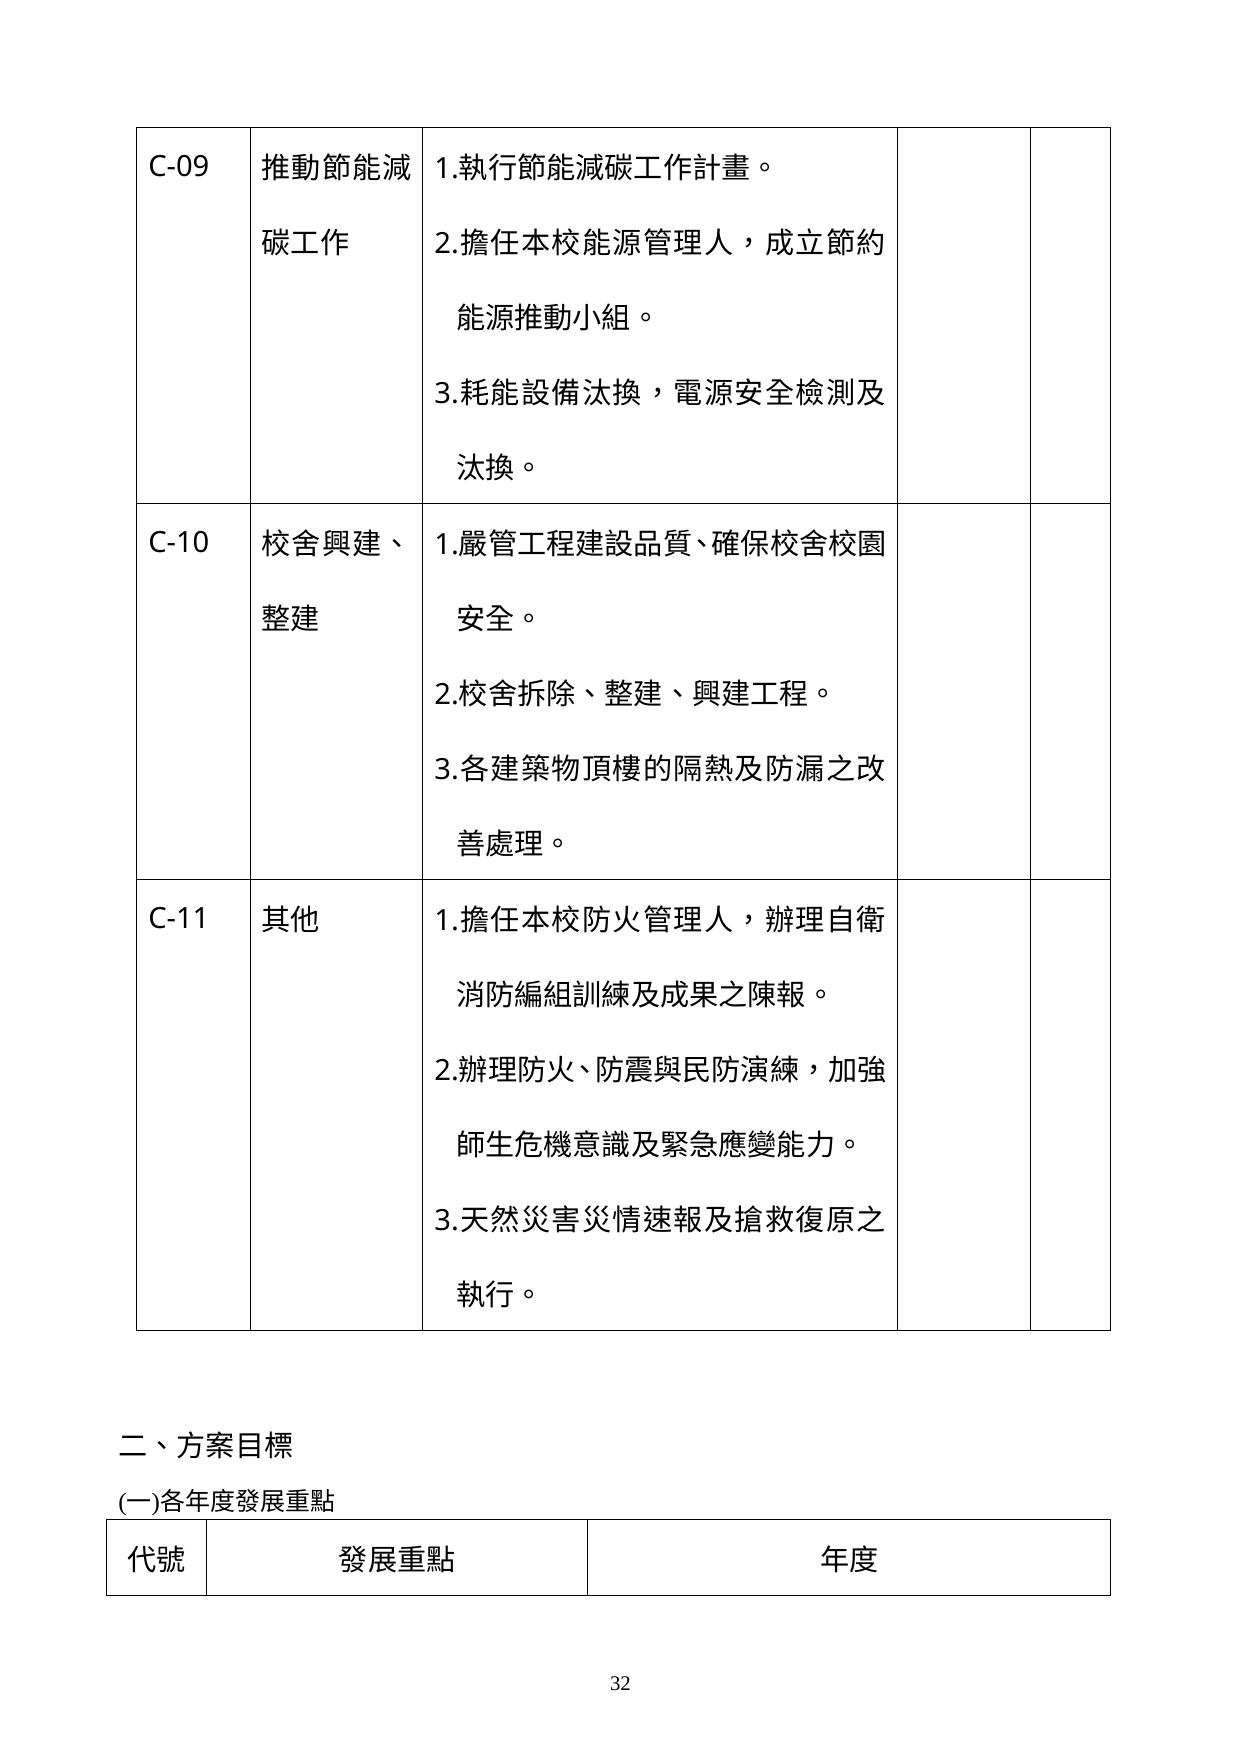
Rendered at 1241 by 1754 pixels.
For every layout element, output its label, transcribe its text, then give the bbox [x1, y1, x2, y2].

table_cell [1031, 504, 1110, 879]
table_cell 其他 [251, 880, 422, 1330]
table_cell 校舍興建、整建 [251, 504, 422, 879]
table_cell C-10 [137, 504, 250, 879]
table_cell 推動節能減碳工作 [251, 128, 422, 503]
table_cell [898, 504, 1030, 879]
table_cell [898, 128, 1030, 503]
table_cell [898, 880, 1030, 1330]
table_header 發展重點 [207, 1520, 587, 1595]
table_header 年度 [588, 1520, 1110, 1595]
table_cell 1.嚴管工程建設品質、確保校舍校園安全。 2.校舍拆除、整建、興建工程。 3.各建築物頂樓的隔熱及防漏之改善處理。 [423, 504, 897, 879]
table_cell [1031, 128, 1110, 503]
text 二、方案目標 [118, 1406, 1122, 1481]
table_cell [1031, 880, 1110, 1330]
table_cell 1.執行節能減碳工作計畫。 2.擔任本校能源管理人，成立節約能源推動小組。 3.耗能設備汰換，電源安全檢測及汰換。 [423, 128, 897, 503]
table_cell C-09 [137, 128, 250, 503]
table_cell 1.擔任本校防火管理人，辦理自衛消防編組訓練及成果之陳報。 2.辦理防火、防震與民防演練，加強師生危機意識及緊急應變能力。 3.天然災害災情速報及搶救復原之執行。 [423, 880, 897, 1330]
text (一)各年度發展重點 [118, 1481, 1122, 1519]
table_header 代號 [107, 1520, 206, 1595]
table_cell C-11 [137, 880, 250, 1330]
